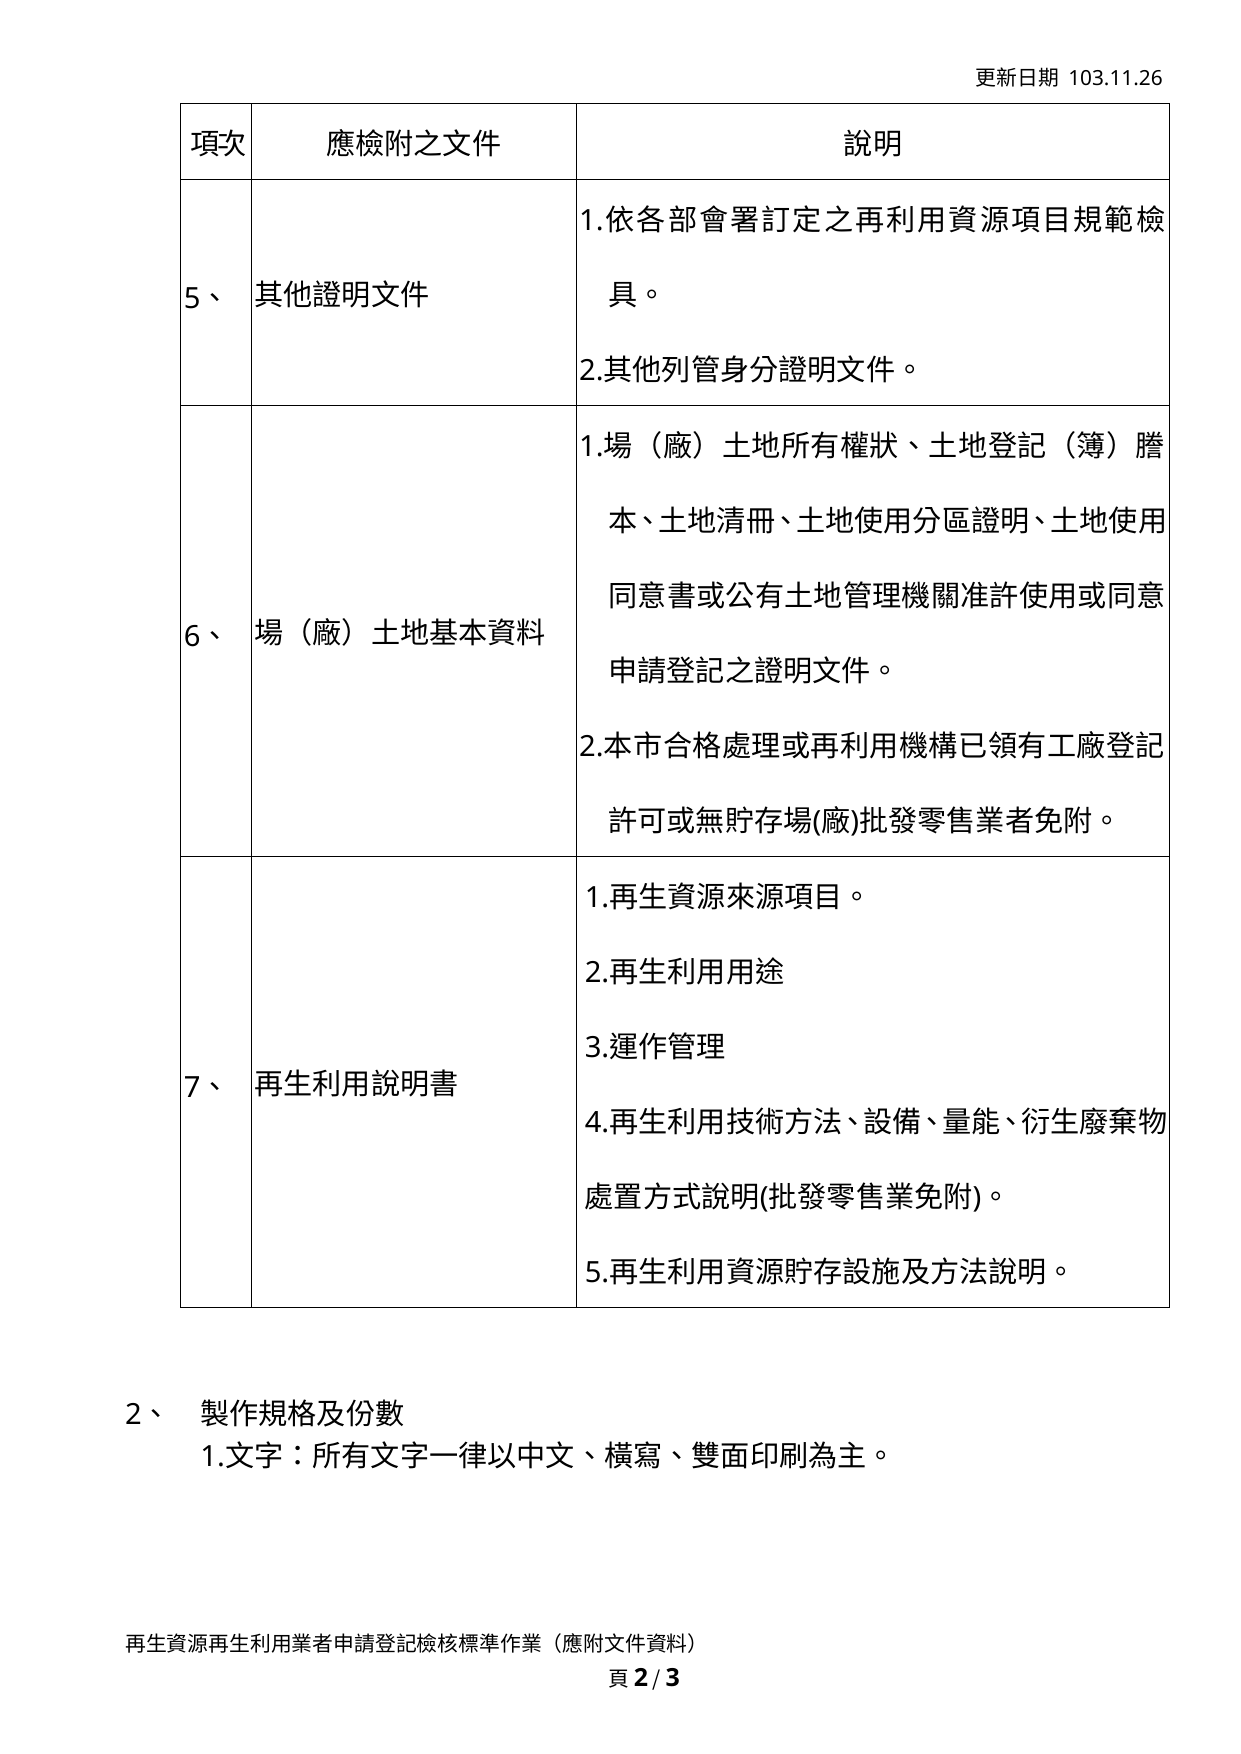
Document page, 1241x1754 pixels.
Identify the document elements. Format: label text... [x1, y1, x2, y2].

list 製作規格及份數 [125, 1391, 1162, 1433]
table_cell 再生利用說明書 [252, 857, 576, 1307]
table_header 項次 [181, 104, 251, 179]
table_cell 1.依各部會署訂定之再利用資源項目規範檢具。 2.其他列管身分證明文件。 [577, 180, 1169, 405]
table_header 說明 [577, 104, 1169, 179]
table_cell [181, 180, 251, 405]
text 1.文字：所有文字一律以中文、橫寫、雙面印刷為主。 [200, 1433, 1162, 1475]
table_cell [181, 857, 251, 1307]
table_cell [181, 406, 251, 856]
table_cell 其他證明文件 [252, 180, 576, 405]
table_cell 場（廠）土地基本資料 [252, 406, 576, 856]
table_header 應檢附之文件 [252, 104, 576, 179]
table_cell 1.場（廠）土地所有權狀、土地登記（簿）謄本、土地清冊、土地使用分區證明、土地使用同意書或公有土地管理機關准許使用或同意申請登記之證明文件。 2.本市合格處理或再利用機構已領有工廠登記許可或無貯存場(廠)批發零售業者免附。 [577, 406, 1169, 856]
table_cell 1.再生資源來源項目。 2.再生利用用途 3.運作管理 4.再生利用技術方法、設備、量能、衍生廢棄物處置方式說明(批發零售業免附)。 5.再生利用資源貯存設施及方法說明。 [577, 857, 1169, 1307]
